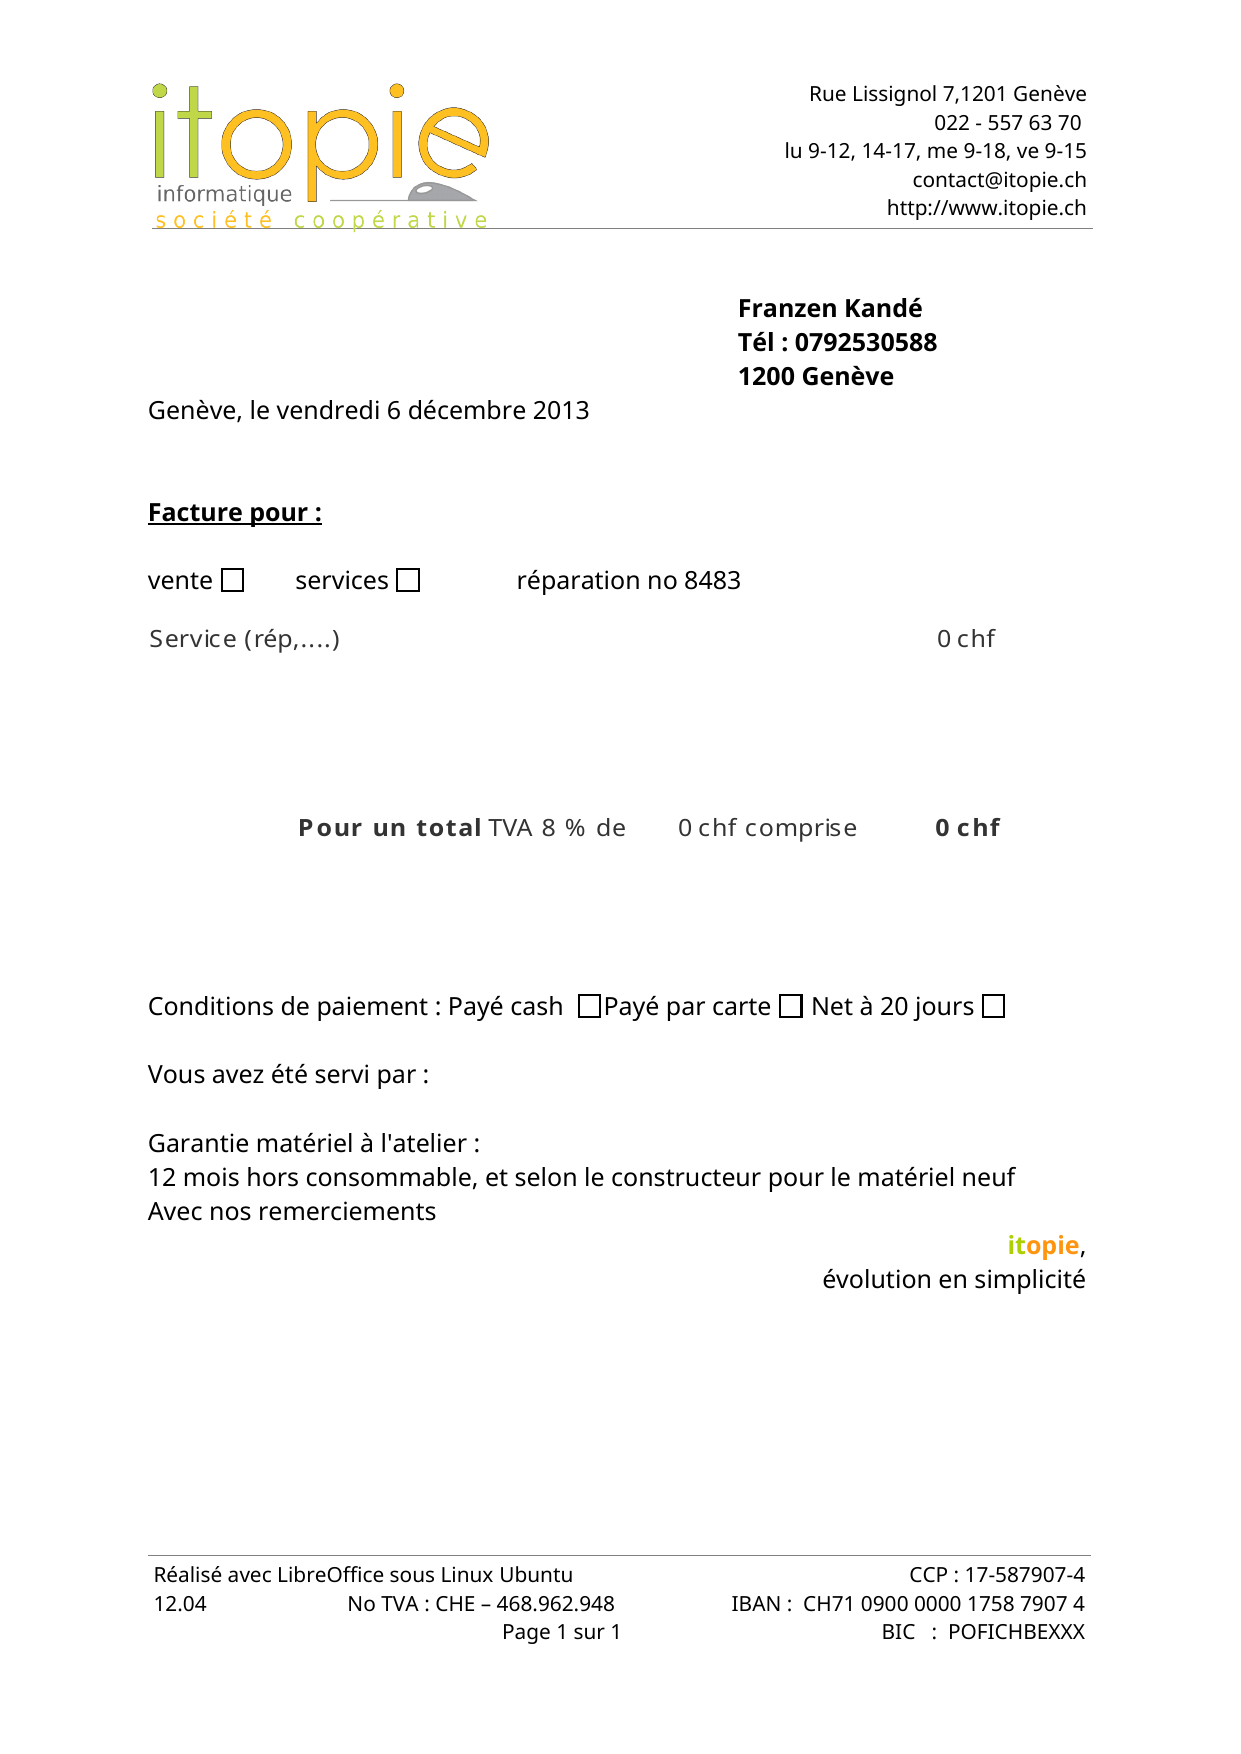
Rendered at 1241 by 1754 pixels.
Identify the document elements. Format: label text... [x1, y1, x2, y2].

text 1200 Genève [148, 358, 1093, 392]
text Avec nos remerciements [148, 1193, 1093, 1227]
text Garantie matériel à l'atelier : [148, 1125, 1093, 1159]
text Tél : 0792530588 [148, 324, 1093, 358]
text vente services réparation no 8483 [148, 563, 1093, 597]
text évolution en simplicité [148, 1262, 1093, 1296]
text Genève, le vendredi 6 décembre 2013 [148, 392, 1093, 427]
text Franzen Kandé [148, 290, 1093, 324]
text Vous avez été servi par : [148, 1057, 1093, 1091]
text itopie, [148, 1227, 1093, 1262]
text Conditions de paiement : Payé cash Payé par carte Net à 20 jours [148, 989, 1093, 1023]
picture [138, 72, 500, 244]
text Facture pour : [148, 495, 1093, 529]
text 12 mois hors consommable, et selon le constructeur pour le matériel neuf [148, 1159, 1093, 1193]
